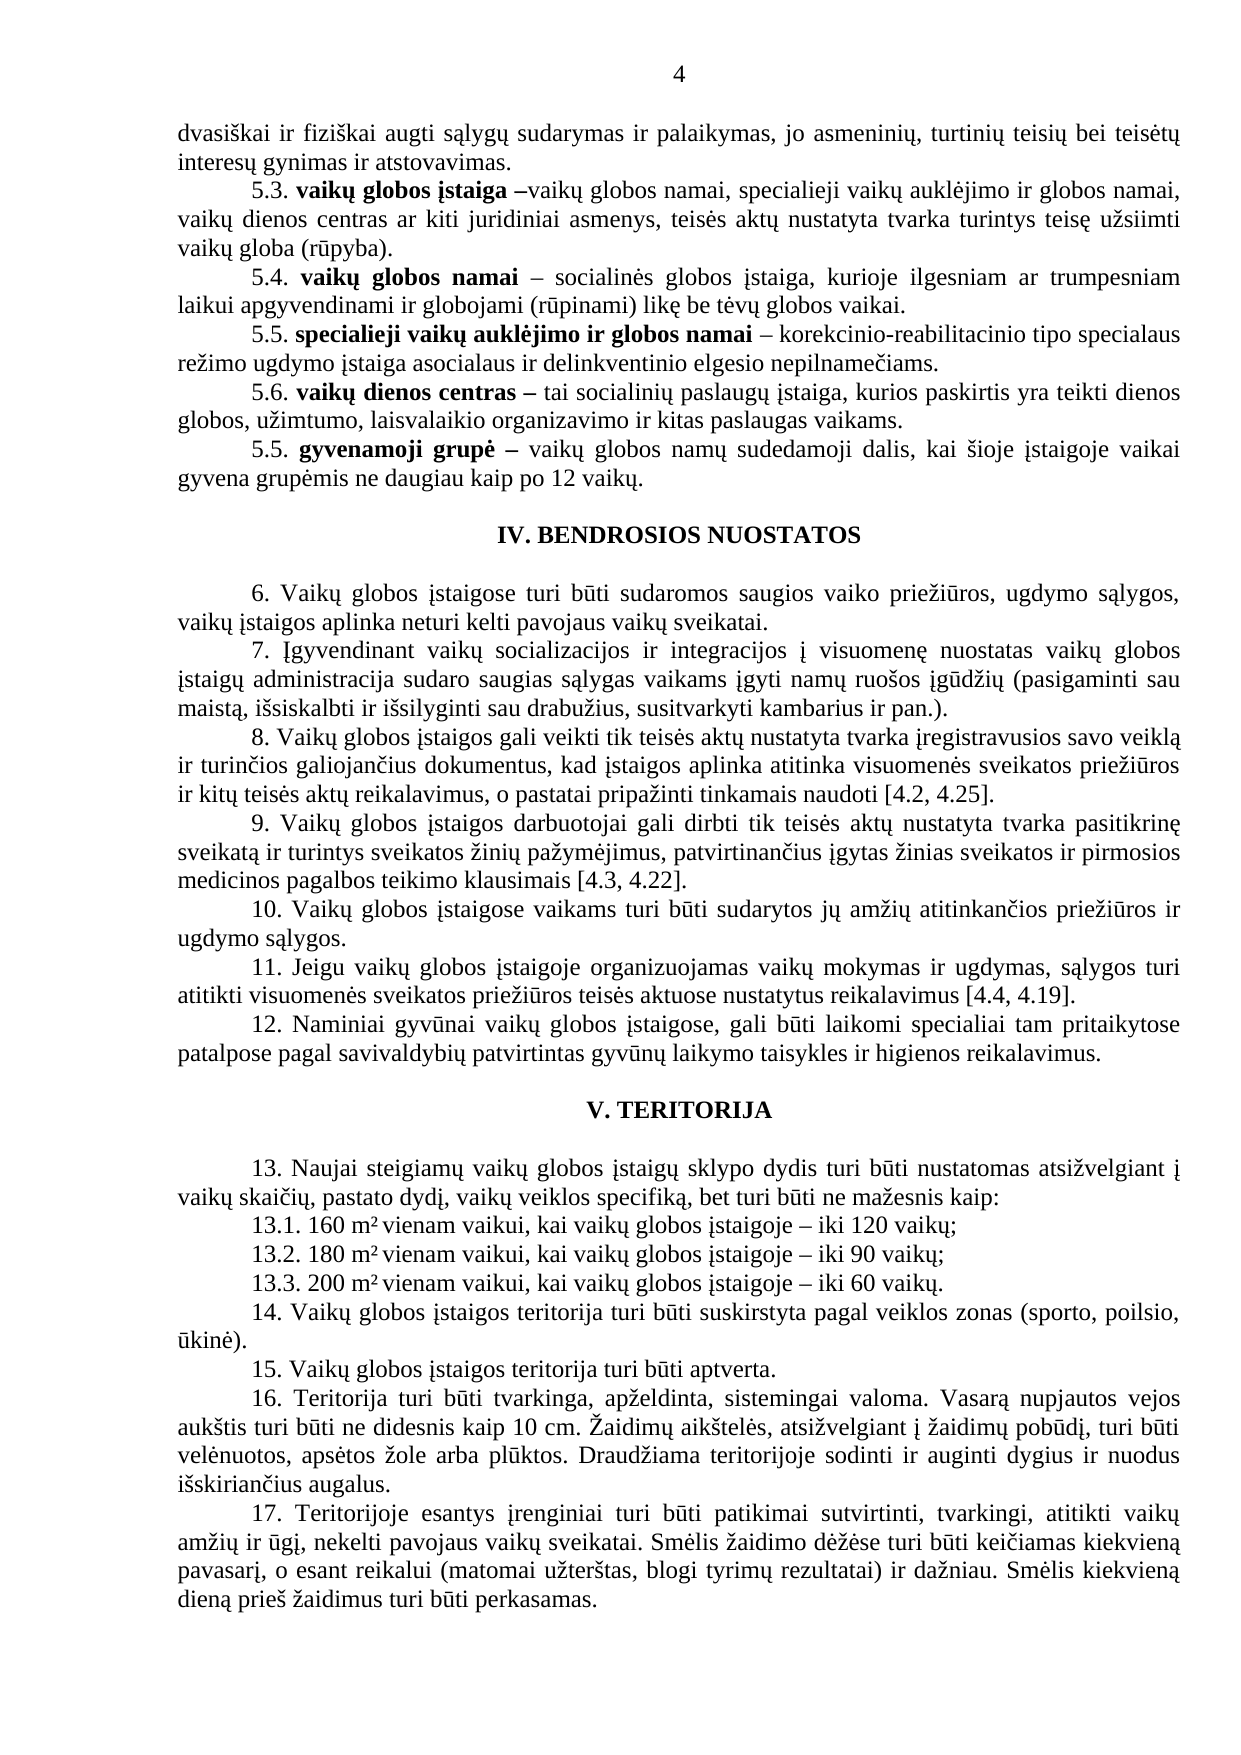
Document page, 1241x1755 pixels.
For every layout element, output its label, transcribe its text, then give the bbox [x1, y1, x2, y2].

text 6. Vaikų globos įstaigose turi būti sudaromos saugios vaiko priežiūros, ugdymo sąlygos, vaikų įstaigos aplinka neturi kelti pavojaus vaikų sveikatai. [177, 578, 1181, 636]
text IV. BENDROSIOS NUOSTATOS [177, 521, 1181, 549]
text 16. Teritorija turi būti tvarkinga, apželdinta, sistemingai valoma. Vasarą nupjautos vejos aukštis turi būti ne didesnis kaip 10 cm. Žaidimų aikštelės, atsižvelgiant į žaidimų pobūdį, turi būti velėnuotos, apsėtos žole arba plūktos. Draudžiama teritorijoje sodinti ir auginti dygius ir nuodus išskiriančius augalus. [177, 1383, 1181, 1498]
text 11. Jeigu vaikų globos įstaigoje organizuojamas vaikų mokymas ir ugdymas, sąlygos turi atitikti visuomenės sveikatos priežiūros teisės aktuose nustatytus reikalavimus [4.4, 4.19]. [177, 952, 1181, 1009]
text 13. Naujai steigiamų vaikų globos įstaigų sklypo dydis turi būti nustatomas atsižvelgiant į vaikų skaičių, pastato dydį, vaikų veiklos specifiką, bet turi būti ne mažesnis kaip: [177, 1153, 1181, 1211]
text 5.3. vaikų globos įstaiga –vaikų globos namai, specialieji vaikų auklėjimo ir globos namai, vaikų dienos centras ar kiti juridiniai asmenys, teisės aktų nustatyta tvarka turintys teisę užsiimti vaikų globa (rūpyba). [177, 176, 1181, 262]
text 7. Įgyvendinant vaikų socializacijos ir integracijos į visuomenę nuostatas vaikų globos įstaigų administracija sudaro saugias sąlygas vaikams įgyti namų ruošos įgūdžių (pasigaminti sau maistą, išsiskalbti ir išsilyginti sau drabužius, susitvarkyti kambarius ir pan.). [177, 636, 1181, 722]
text 15. Vaikų globos įstaigos teritorija turi būti aptverta. [177, 1354, 1181, 1383]
text 5.4. vaikų globos namai – socialinės globos įstaiga, kurioje ilgesniam ar trumpesniam laikui apgyvendinami ir globojami (rūpinami) likę be tėvų globos vaikai. [177, 262, 1181, 319]
text 5.5. gyvenamoji grupė – vaikų globos namų sudedamoji dalis, kai šioje įstaigoje vaikai gyvena grupėmis ne daugiau kaip po 12 vaikų. [177, 434, 1181, 492]
text 5.6. vaikų dienos centras – tai socialinių paslaugų įstaiga, kurios paskirtis yra teikti dienos globos, užimtumo, laisvalaikio organizavimo ir kitas paslaugas vaikams. [177, 377, 1181, 434]
text V. TERITORIJA [177, 1096, 1181, 1124]
text 12. Naminiai gyvūnai vaikų globos įstaigose, gali būti laikomi specialiai tam pritaikytose patalpose pagal savivaldybių patvirtintas gyvūnų laikymo taisykles ir higienos reikalavimus. [177, 1009, 1181, 1067]
text 14. Vaikų globos įstaigos teritorija turi būti suskirstyta pagal veiklos zonas (sporto, poilsio, ūkinė). [177, 1297, 1181, 1354]
text dvasiškai ir fiziškai augti sąlygų sudarymas ir palaikymas, jo asmeninių, turtinių teisių bei teisėtų interesų gynimas ir atstovavimas. [177, 118, 1181, 176]
text 13.1. 160 m² vienam vaikui, kai vaikų globos įstaigoje – iki 120 vaikų; [177, 1211, 1181, 1239]
text 13.2. 180 m² vienam vaikui, kai vaikų globos įstaigoje – iki 90 vaikų; [177, 1239, 1181, 1268]
text 17. Teritorijoje esantys įrenginiai turi būti patikimai sutvirtinti, tvarkingi, atitikti vaikų amžių ir ūgį, nekelti pavojaus vaikų sveikatai. Smėlis žaidimo dėžėse turi būti keičiamas kiekvieną pavasarį, o esant reikalui (matomai užterštas, blogi tyrimų rezultatai) ir dažniau. Smėlis kiekvieną dieną prieš žaidimus turi būti perkasamas. [177, 1498, 1181, 1613]
text 13.3. 200 m² vienam vaikui, kai vaikų globos įstaigoje – iki 60 vaikų. [177, 1268, 1181, 1297]
text 8. Vaikų globos įstaigos gali veikti tik teisės aktų nustatyta tvarka įregistravusios savo veiklą ir turinčios galiojančius dokumentus, kad įstaigos aplinka atitinka visuomenės sveikatos priežiūros ir kitų teisės aktų reikalavimus, o pastatai pripažinti tinkamais naudoti [4.2, 4.25]. [177, 722, 1181, 808]
text 5.5. specialieji vaikų auklėjimo ir globos namai – korekcinio-reabilitacinio tipo specialaus režimo ugdymo įstaiga asocialaus ir delinkventinio elgesio nepilnamečiams. [177, 319, 1181, 377]
text 9. Vaikų globos įstaigos darbuotojai gali dirbti tik teisės aktų nustatyta tvarka pasitikrinę sveikatą ir turintys sveikatos žinių pažymėjimus, patvirtinančius įgytas žinias sveikatos ir pirmosios medicinos pagalbos teikimo klausimais [4.3, 4.22]. [177, 808, 1181, 894]
text 10. Vaikų globos įstaigose vaikams turi būti sudarytos jų amžių atitinkančios priežiūros ir ugdymo sąlygos. [177, 894, 1181, 952]
